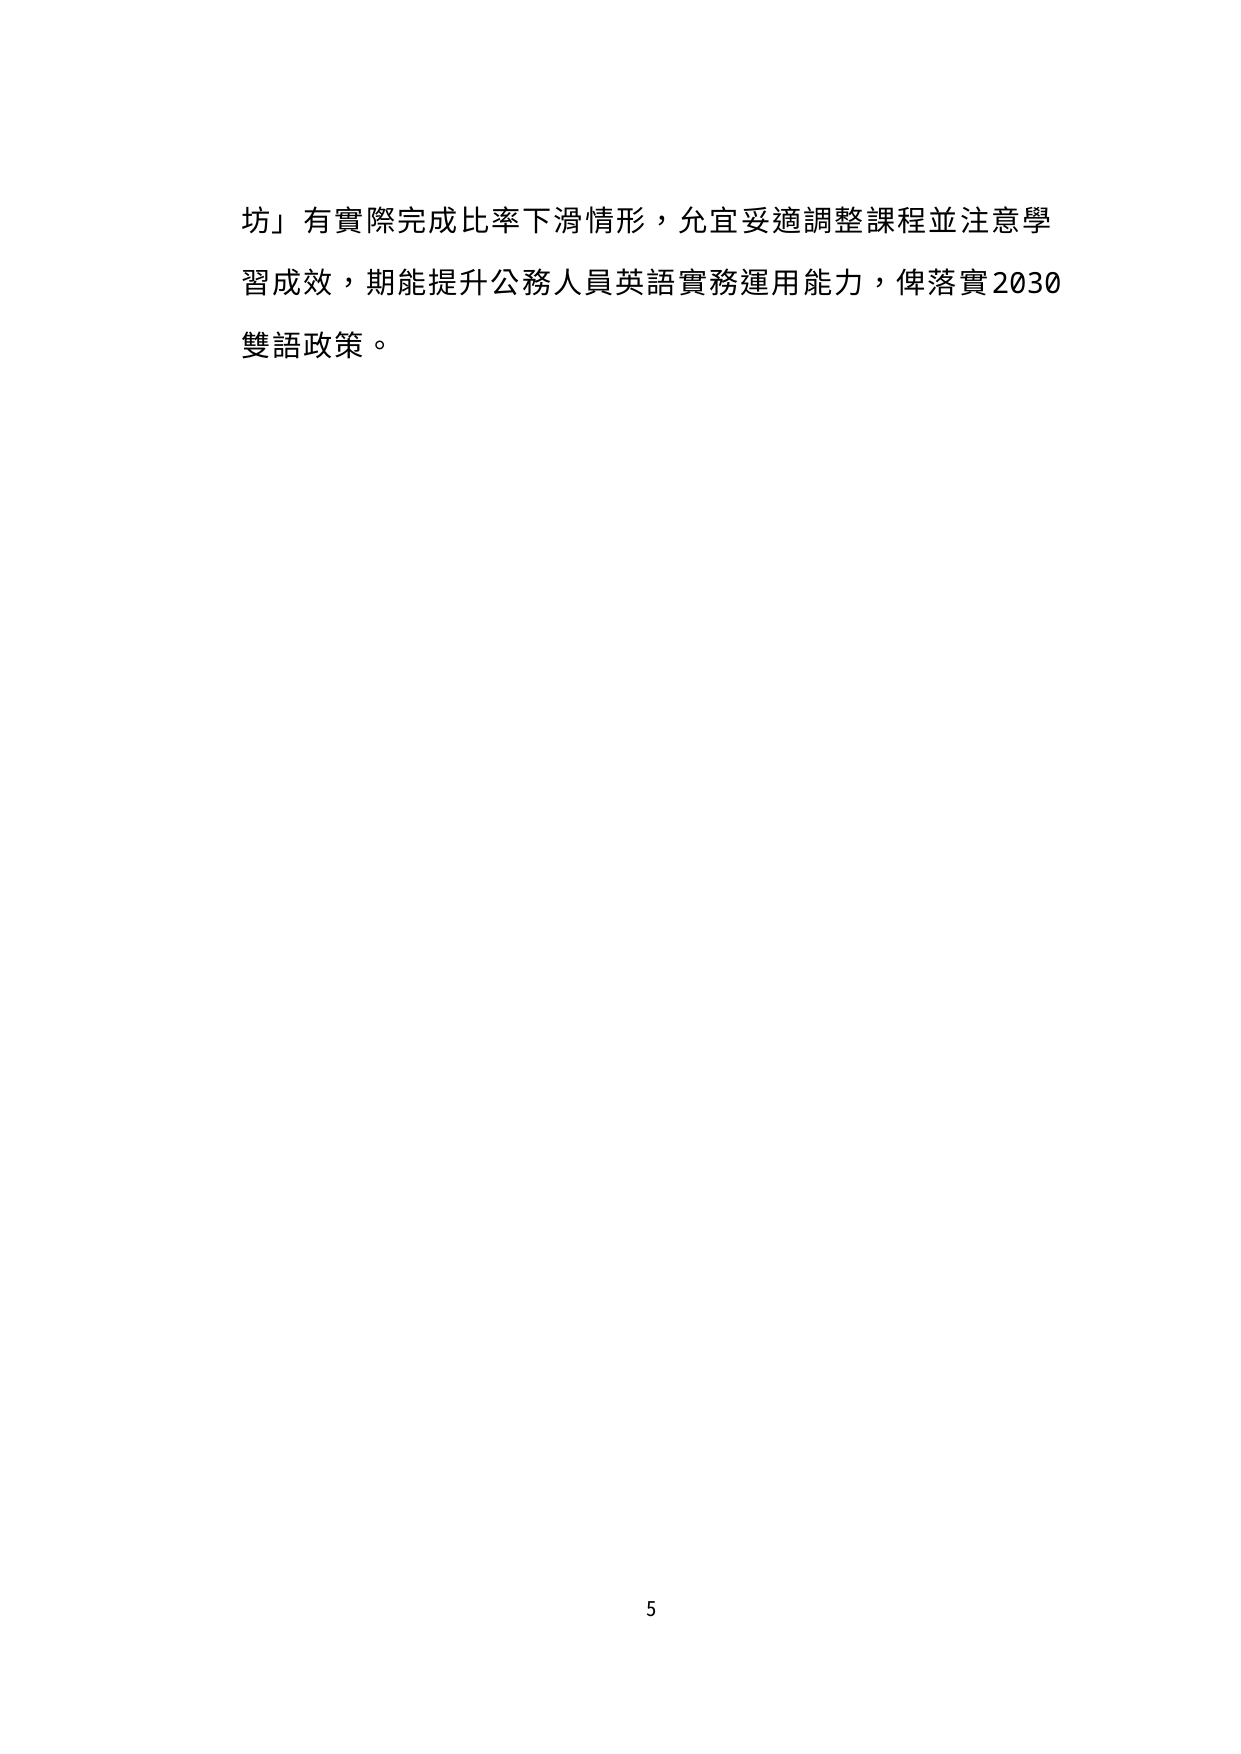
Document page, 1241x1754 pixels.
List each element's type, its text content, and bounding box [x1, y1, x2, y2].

text 坊」有實際完成比率下滑情形，允宜妥適調整課程並注意學習成效，期能提升公務人員英語實務運用能力，俾落實2030雙語政策。 [236, 177, 1063, 365]
